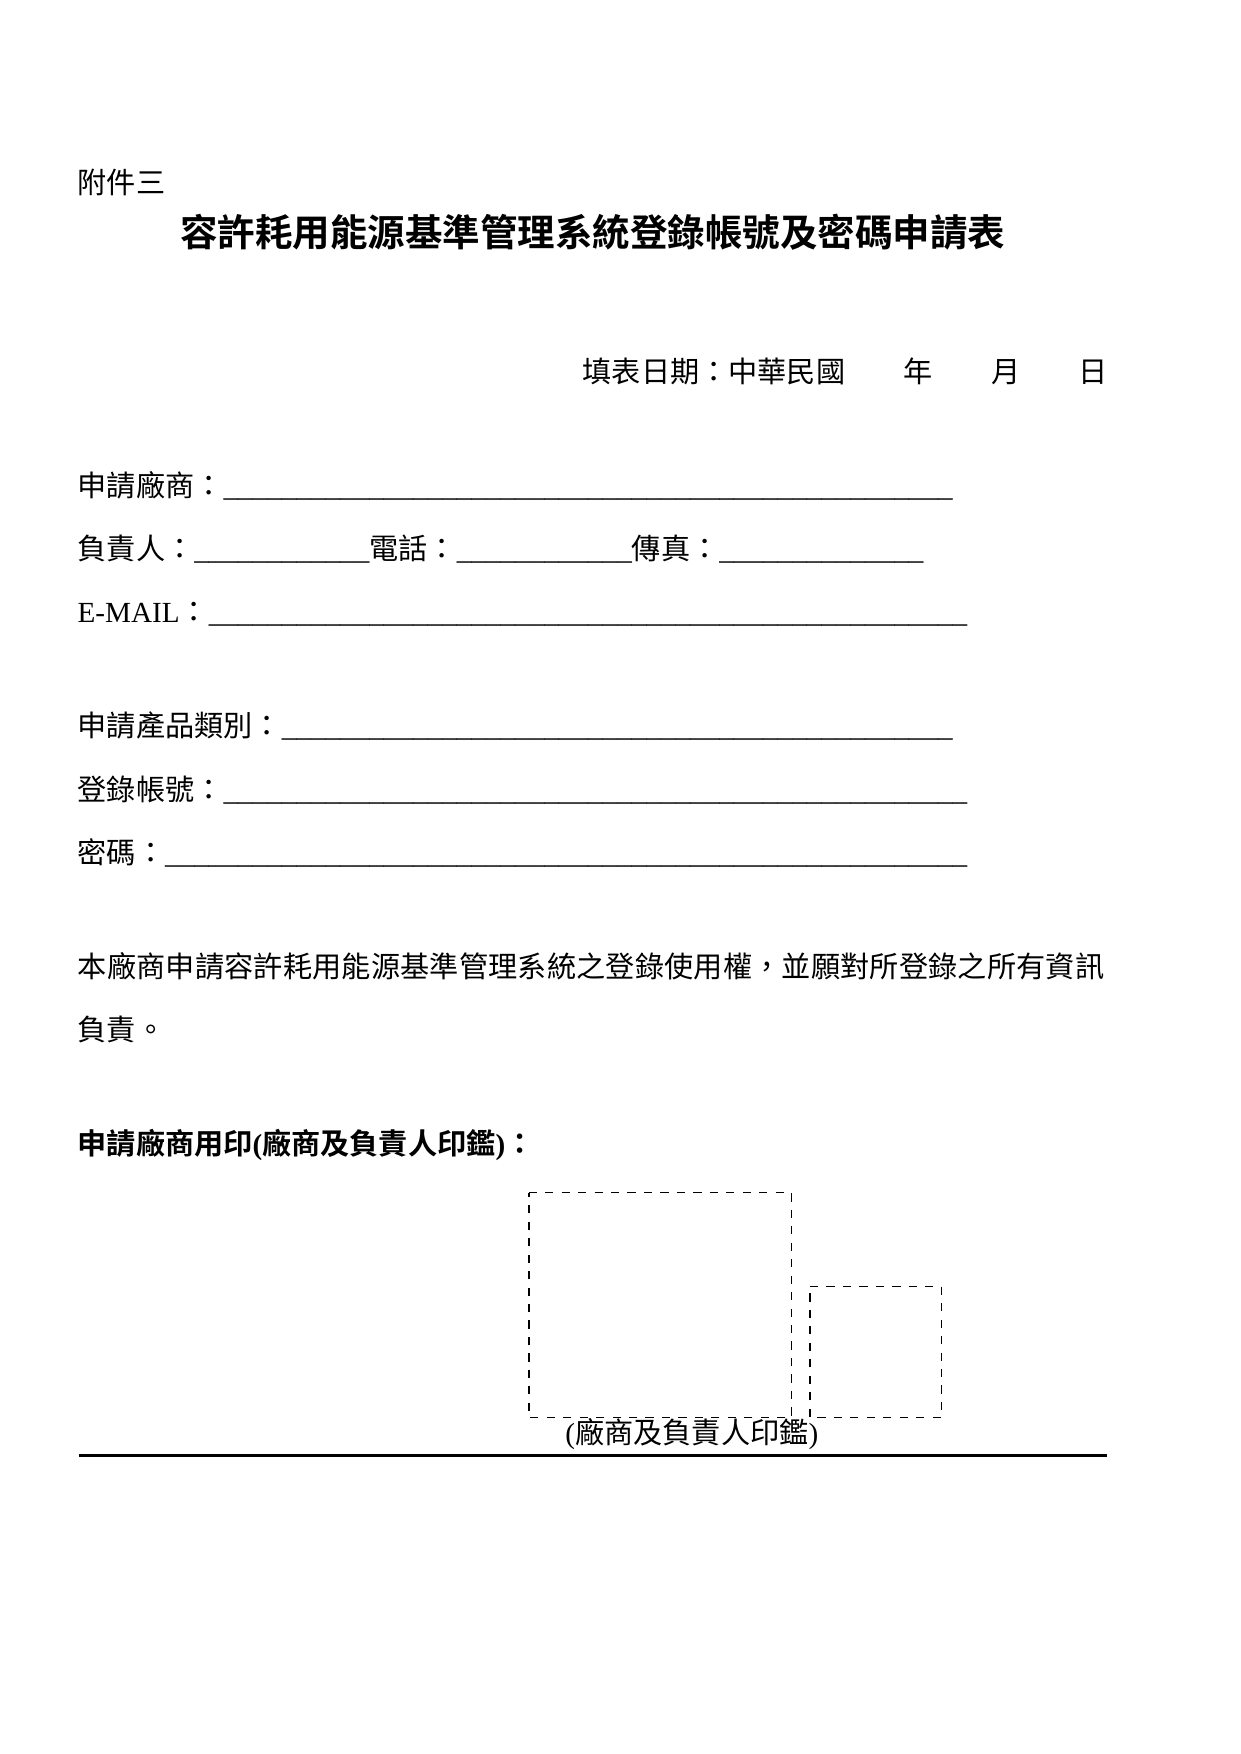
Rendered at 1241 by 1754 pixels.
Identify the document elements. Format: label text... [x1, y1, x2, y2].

text 密碼：_______________________________________________________ [77, 830, 1107, 872]
text 登錄帳號：___________________________________________________ [77, 766, 1107, 808]
text E-MAIL：____________________________________________________ [77, 589, 1107, 631]
text 容許耗用能源基準管理系統登錄帳號及密碼申請表 [77, 202, 1107, 257]
text 申請廠商用印(廠商及負責人印鑑)： [77, 1121, 1107, 1163]
text 本廠商申請容許耗用能源基準管理系統之登錄使用權，並願對所登錄之所有資訊負責。 [77, 943, 1107, 1049]
text 負責人：____________電話：____________傳真：______________ [77, 526, 1107, 568]
text 填表日期：中華民國 年 月 日 [77, 348, 1107, 391]
text 申請廠商：__________________________________________________ [77, 462, 1107, 504]
text 申請產品類別：______________________________________________ [77, 703, 1107, 745]
text (廠商及負責人印鑑) [79, 1410, 1107, 1454]
text 附件三 [77, 160, 1107, 202]
